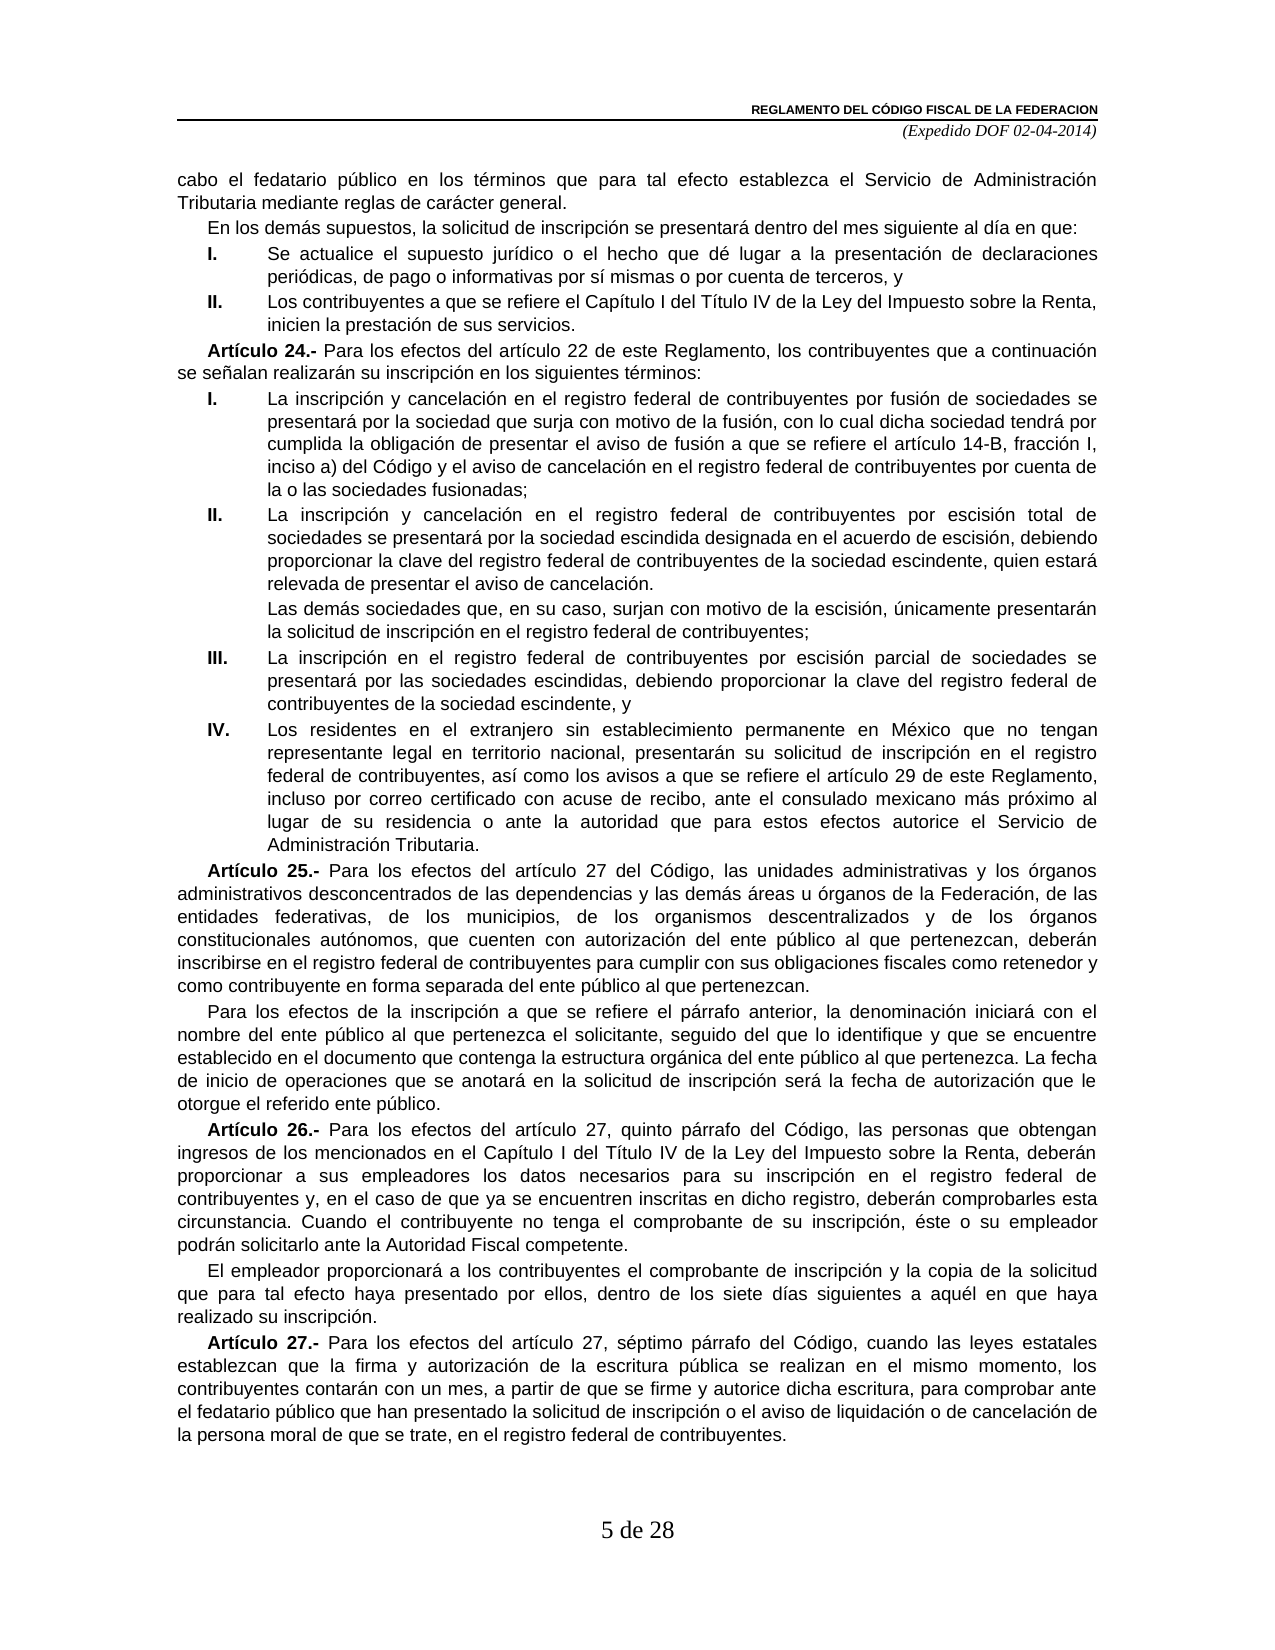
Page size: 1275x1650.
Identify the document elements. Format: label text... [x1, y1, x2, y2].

text II. La inscripción y cancelación en el registro federal de contribuyentes por escisión total de sociedades se presentará por la sociedad escindida designada en el acuerdo de escisión, debiendo proporcionar la clave del registro federal de contribuyentes de la sociedad escindente, quien estará relevada de presentar el aviso de cancelación. [207, 504, 1098, 594]
text III. La inscripción en el registro federal de contribuyentes por escisión parcial de sociedades se presentará por las sociedades escindidas, debiendo proporcionar la clave del registro federal de contribuyentes de la sociedad escindente, y [207, 646, 1098, 715]
text I. La inscripción y cancelación en el registro federal de contribuyentes por fusión de sociedades se presentará por la sociedad que surja con motivo de la fusión, con lo cual dicha sociedad tendrá por cumplida la obligación de presentar el aviso de fusión a que se refiere el artículo 14-B, fracción I, inciso a) del Código y el aviso de cancelación en el registro federal de contribuyentes por cuenta de la o las sociedades fusionadas; [207, 387, 1098, 501]
text Las demás sociedades que, en su caso, surjan con motivo de la escisión, únicamente presentarán la solicitud de inscripción en el registro federal de contribuyentes; [207, 597, 1098, 643]
text cabo el fedatario público en los términos que para tal efecto establezca el Servicio de Administración Tributaria mediante reglas de carácter general. [177, 168, 1098, 214]
text El empleador proporcionará a los contribuyentes el comprobante de inscripción y la copia de la solicitud que para tal efecto haya presentado por ellos, dentro de los siete días siguientes a aquél en que haya realizado su inscripción. [177, 1259, 1098, 1328]
text En los demás supuestos, la solicitud de inscripción se presentará dentro del mes siguiente al día en que: [177, 217, 1098, 239]
text IV. Los residentes en el extranjero sin establecimiento permanente en México que no tengan representante legal en territorio nacional, presentarán su solicitud de inscripción en el registro federal de contribuyentes, así como los avisos a que se refiere el artículo 29 de este Reglamento, incluso por correo certificado con acuse de recibo, ante el consulado mexicano más próximo al lugar de su residencia o ante la autoridad que para estos efectos autorice el Servicio de Administración Tributaria. [207, 718, 1098, 856]
text Artículo 26.- Para los efectos del artículo 27, quinto párrafo del Código, las personas que obtengan ingresos de los mencionados en el Capítulo I del Título IV de la Ley del Impuesto sobre la Renta, deberán proporcionar a sus empleadores los datos necesarios para su inscripción en el registro federal de contribuyentes y, en el caso de que ya se encuentren inscritas en dicho registro, deberán comprobarles esta circunstancia. Cuando el contribuyente no tenga el comprobante de su inscripción, éste o su empleador podrán solicitarlo ante la Autoridad Fiscal competente. [177, 1118, 1098, 1256]
text Artículo 25.- Para los efectos del artículo 27 del Código, las unidades administrativas y los órganos administrativos desconcentrados de las dependencias y las demás áreas u órganos de la Federación, de las entidades federativas, de los municipios, de los organismos descentralizados y de los órganos constitucionales autónomos, que cuenten con autorización del ente público al que pertenezcan, deberán inscribirse en el registro federal de contribuyentes para cumplir con sus obligaciones fiscales como retenedor y como contribuyente en forma separada del ente público al que pertenezcan. [177, 859, 1098, 997]
text I. Se actualice el supuesto jurídico o el hecho que dé lugar a la presentación de declaraciones periódicas, de pago o informativas por sí mismas o por cuenta de terceros, y [207, 242, 1098, 288]
text Artículo 27.- Para los efectos del artículo 27, séptimo párrafo del Código, cuando las leyes estatales establezcan que la firma y autorización de la escritura pública se realizan en el mismo momento, los contribuyentes contarán con un mes, a partir de que se firme y autorice dicha escritura, para comprobar ante el fedatario público que han presentado la solicitud de inscripción o el aviso de liquidación o de cancelación de la persona moral de que se trate, en el registro federal de contribuyentes. [177, 1331, 1098, 1446]
text II. Los contribuyentes a que se refiere el Capítulo I del Título IV de la Ley del Impuesto sobre la Renta, inicien la prestación de sus servicios. [207, 291, 1098, 336]
text Artículo 24.- Para los efectos del artículo 22 de este Reglamento, los contribuyentes que a continuación se señalan realizarán su inscripción en los siguientes términos: [177, 339, 1098, 384]
text Para los efectos de la inscripción a que se refiere el párrafo anterior, la denominación iniciará con el nombre del ente público al que pertenezca el solicitante, seguido del que lo identifique y que se encuentre establecido en el documento que contenga la estructura orgánica del ente público al que pertenezca. La fecha de inicio de operaciones que se anotará en la solicitud de inscripción será la fecha de autorización que le otorgue el referido ente público. [177, 1000, 1098, 1115]
